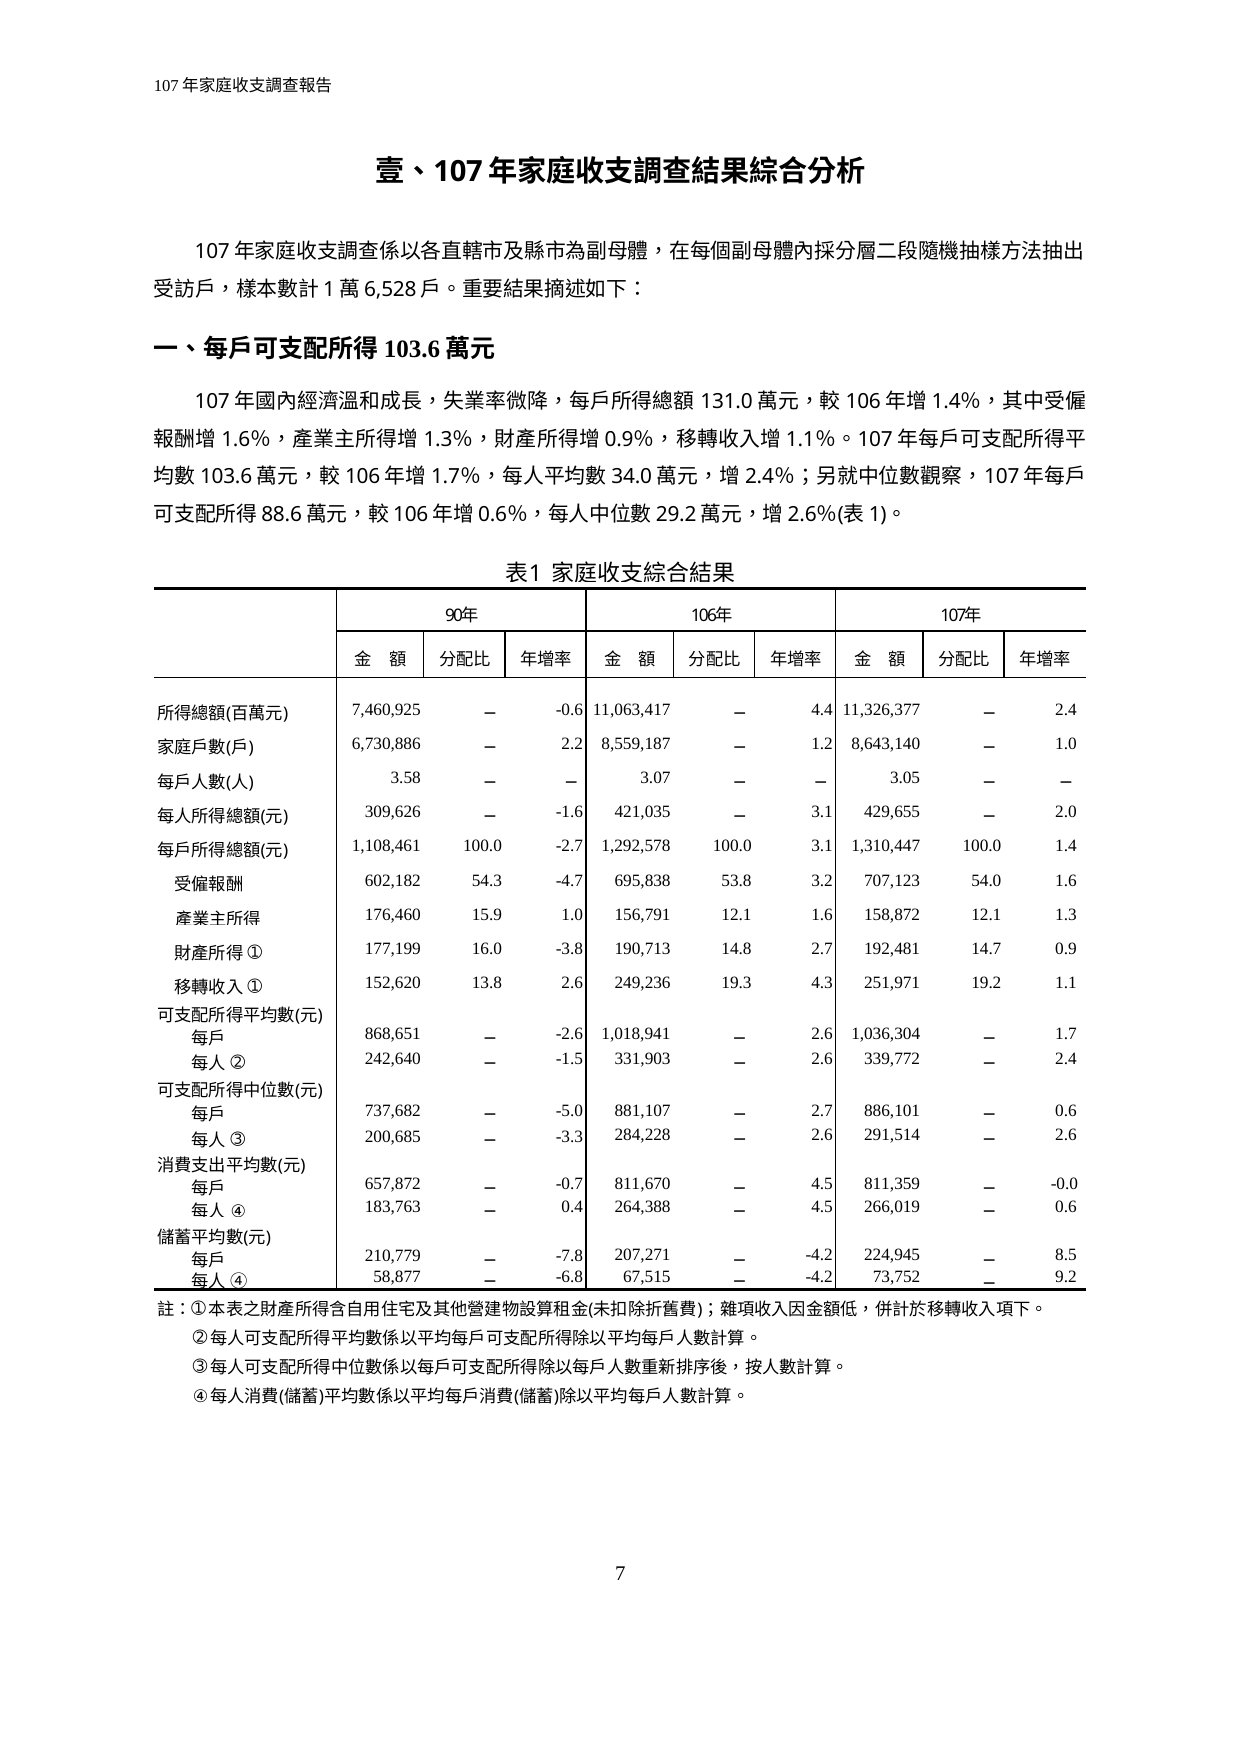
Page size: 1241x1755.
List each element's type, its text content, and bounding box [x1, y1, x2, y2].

text 107年國內經濟溫和成長，失業率微降，每戶所得總額131.0萬元，較106年增1.4％，其中受僱報酬增1.6％，產業主所得增1.3％，財產所得增0.9％，移轉收入增1.1％。107年每戶可支配所得平均數103.6萬元，較106年增1.7％，每人平均數34.0萬元，增2.4％；另就中位數觀察，107年每戶可支配所得88.6萬元，較106年增0.6％，每人中位數29.2萬元，增2.6％(表1)。 [153, 378, 1087, 528]
text 壹、107年家庭收支調查結果綜合分析 [153, 148, 1087, 190]
text 107年家庭收支調查係以各直轄市及縣市為副母體，在每個副母體內採分層二段隨機抽樣方法抽出受訪戶，樣本數計1萬6,528戶。重要結果摘述如下： [153, 228, 1087, 303]
text 一、每戶可支配所得103.6萬元 [153, 328, 1087, 365]
